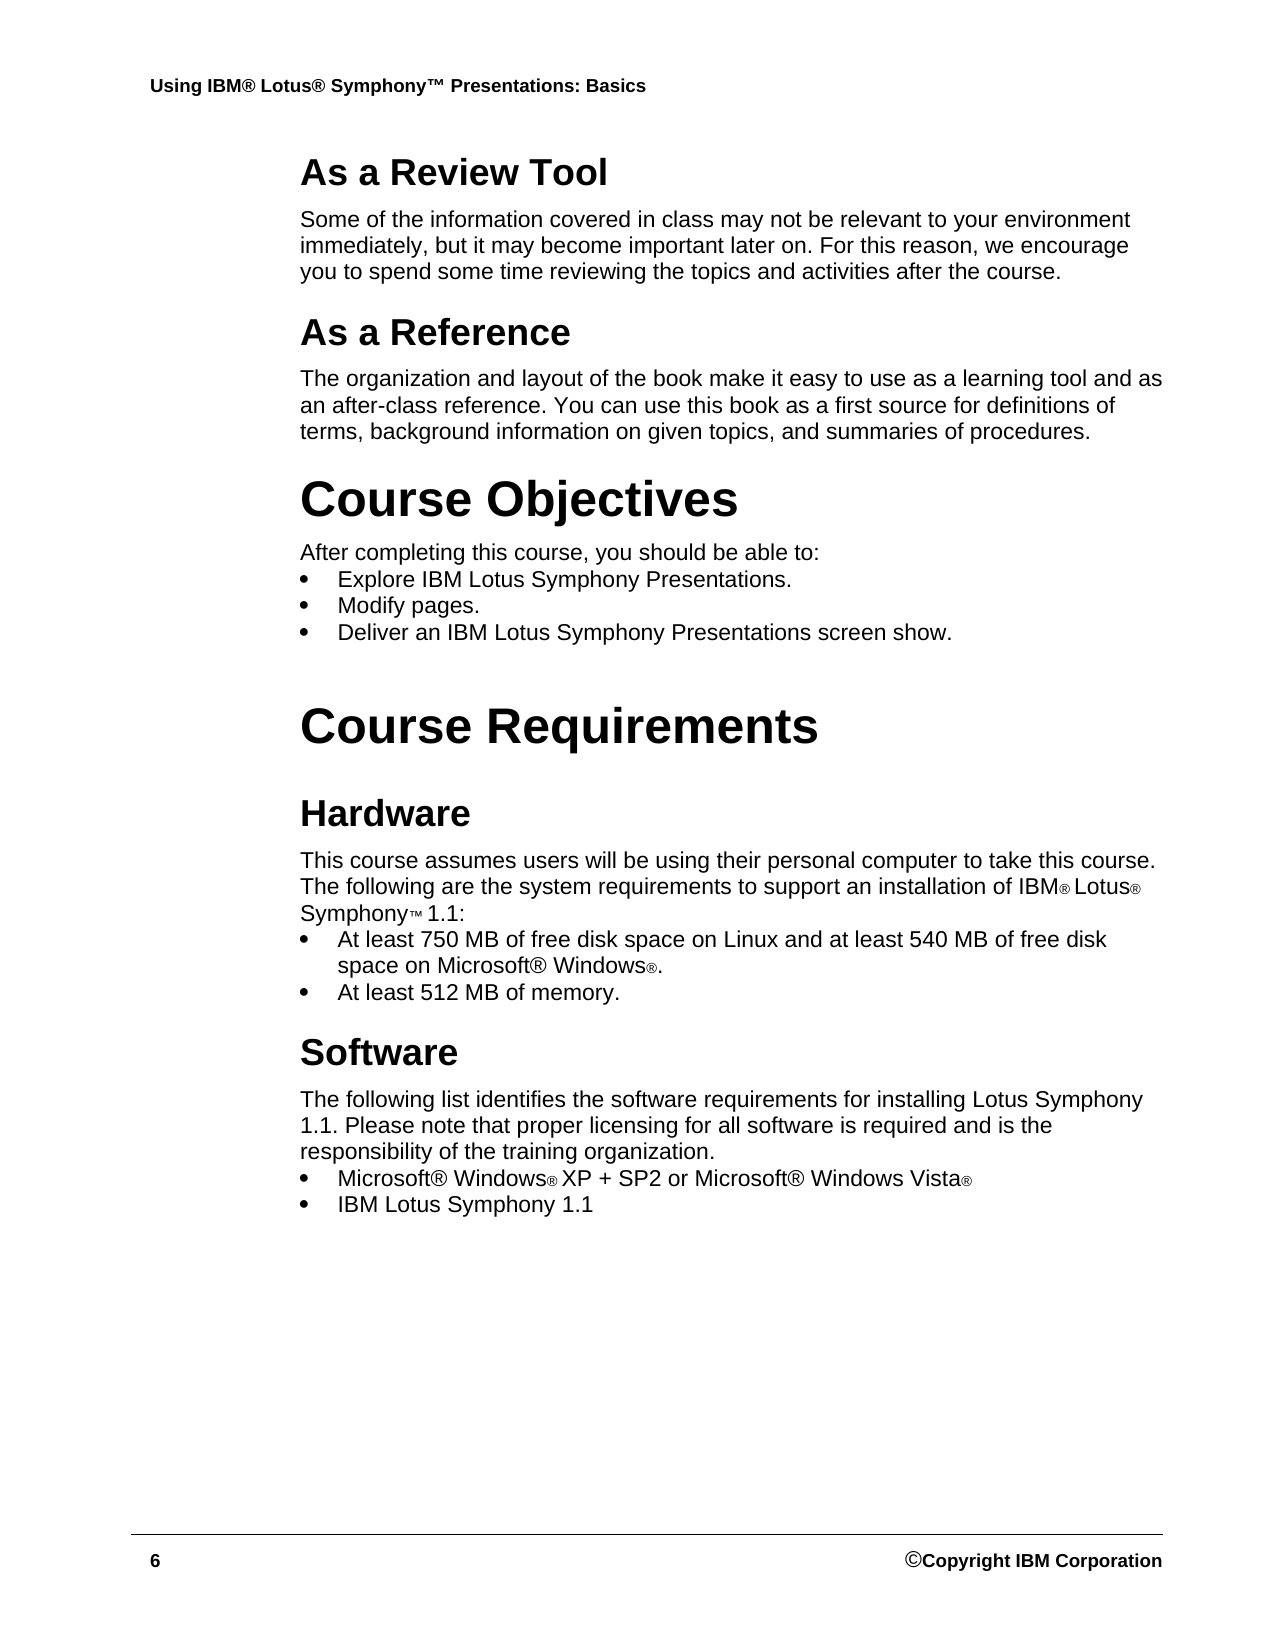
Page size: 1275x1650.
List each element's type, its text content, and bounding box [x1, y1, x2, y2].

subtitle Course Requirements [300, 696, 1162, 754]
subtitle Course Objectives [300, 469, 1162, 527]
list IBM Lotus Symphony 1.1 [300, 1191, 1162, 1217]
subtitle As a Reference [300, 310, 1162, 353]
text The following list identifies the software requirements for installing Lotus Symphony 1.1. Please note that proper licensing for all software is required and is the responsibility of the training organization. [300, 1086, 1162, 1164]
list At least 512 MB of memory. [300, 978, 1162, 1005]
text This course assumes users will be using their personal computer to take this course. The following are the system requirements to support an installation of IBM® Lotus® Symphony™ 1.1: [300, 847, 1162, 926]
text The organization and layout of the book make it easy to use as a learning tool and as an after-class reference. You can use this book as a first source for definitions of terms, background information on given topics, and summaries of procedures. [300, 365, 1162, 444]
subtitle Hardware [300, 791, 1162, 834]
subtitle As a Review Tool [300, 150, 1162, 193]
subtitle Software [300, 1030, 1162, 1073]
text After completing this course, you should be able to: [300, 539, 1162, 566]
list Modify pages. [300, 592, 1162, 618]
text Some of the information covered in class may not be relevant to your environment immediately, but it may become important later on. For this reason, we encourage you to spend some time reviewing the topics and activities after the course. [300, 206, 1162, 285]
list Explore IBM Lotus Symphony Presentations. [300, 566, 1162, 592]
list Deliver an IBM Lotus Symphony Presentations screen show. [300, 618, 1162, 645]
list At least 750 MB of free disk space on Linux and at least 540 MB of free disk space on Microsoft® Windows®. [300, 926, 1162, 978]
list Microsoft® Windows® XP + SP2 or Microsoft® Windows Vista® [300, 1164, 1162, 1191]
